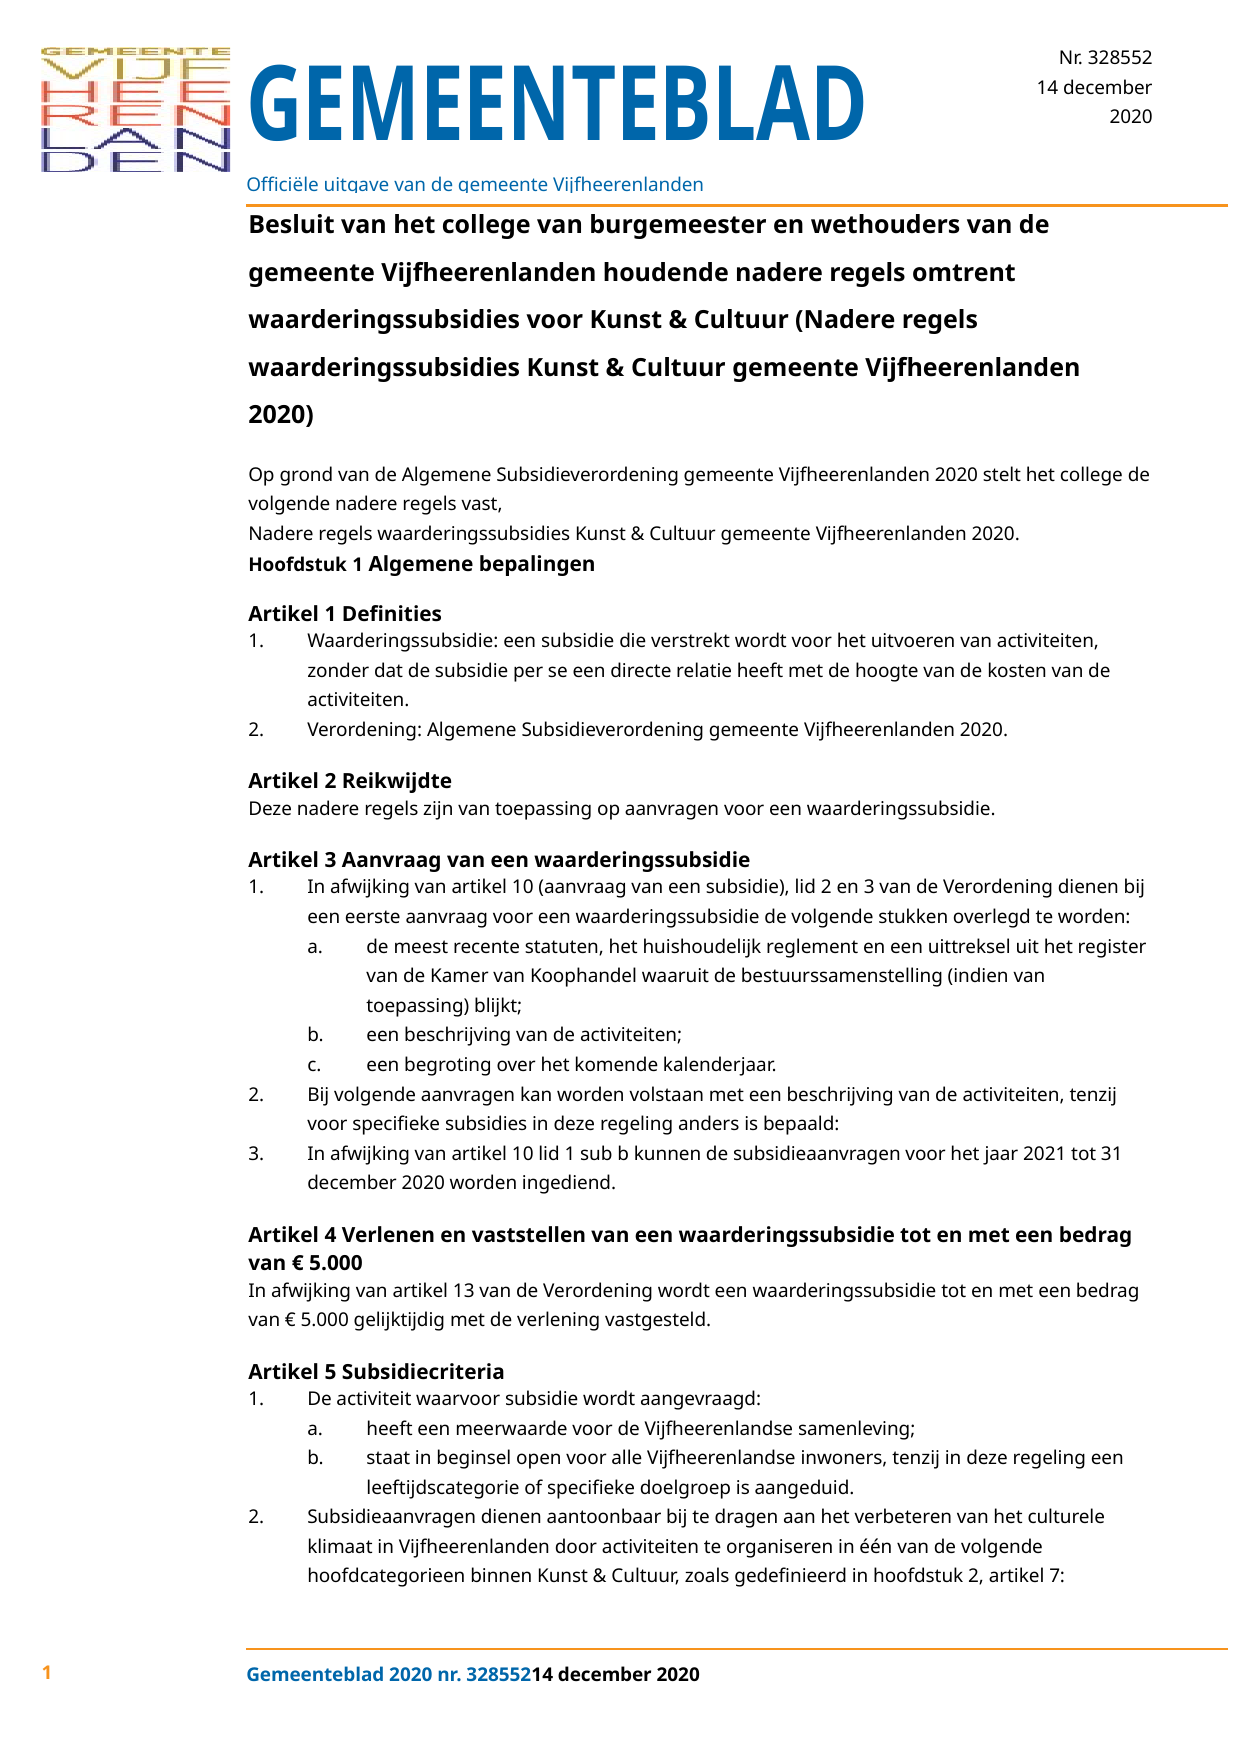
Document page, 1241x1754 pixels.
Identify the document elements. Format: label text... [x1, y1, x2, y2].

list staat in beginsel open voor alle Vijfheerenlandse inwoners, tenzij in deze regeling een leeftijdscategorie of specifieke doelgroep is aangeduid. [307, 1444, 1152, 1500]
picture [41, 47, 231, 172]
text In afwijking van artikel 13 van de Verordening wordt een waarderingssubsidie tot en met een bedrag van € 5.000 gelijktijdig met de verlening vastgesteld. [248, 1277, 1152, 1332]
text Op grond van de Algemene Subsidieverordening gemeente Vijfheerenlanden 2020 stelt het college de volgende nadere regels vast, [248, 461, 1152, 516]
list een begroting over het komende kalenderjaar. [307, 1051, 1152, 1077]
text Artikel 4 Verlenen en vaststellen van een waarderingssubsidie tot en met een bedrag van € 5.000 [248, 1220, 1152, 1277]
list heeft een meerwaarde voor de Vijfheerenlandse samenleving; [307, 1415, 1152, 1441]
text Artikel 3 Aanvraag van een waarderingssubsidie [248, 845, 1152, 874]
text Nadere regels waarderingssubsidies Kunst & Cultuur gemeente Vijfheerenlanden 2020. [248, 520, 1152, 546]
list Verordening: Algemene Subsidieverordening gemeente Vijfheerenlanden 2020. [248, 716, 1152, 742]
text Besluit van het college van burgemeester en wethouders van de gemeente Vijfheerenlanden houdende nadere regels omtrent waarderingssubsidies voor Kunst & Cultuur (Nadere regels waarderingssubsidies Kunst & Cultuur gemeente Vijfheerenlanden 2020) [248, 207, 1152, 431]
text Artikel 1 Definities [248, 599, 1152, 627]
list Subsidieaanvragen dienen aantoonbaar bij te dragen aan het verbeteren van het culturele klimaat in Vijfheerenlanden door activiteiten te organiseren in één van de volgende hoofdcategorieen binnen Kunst & Cultuur, zoals gedefinieerd in hoofdstuk 2, artikel 7: [248, 1503, 1152, 1588]
list Waarderingssubsidie: een subsidie die verstrekt wordt voor het uitvoeren van activiteiten, zonder dat de subsidie per se een directe relatie heeft met de hoogte van de kosten van de activiteiten. [248, 627, 1152, 712]
list In afwijking van artikel 10 (aanvraag van een subsidie), lid 2 en 3 van de Verordening dienen bij een eerste aanvraag voor een waarderingssubsidie de volgende stukken overlegd te worden: [248, 874, 1152, 929]
list de meest recente statuten, het huishoudelijk reglement en een uittreksel uit het register van de Kamer van Koophandel waaruit de bestuurssamenstelling (indien van toepassing) blijkt; [307, 933, 1152, 1018]
text Artikel 2 Reikwijdte [248, 766, 1152, 795]
list een beschrijving van de activiteiten; [307, 1022, 1152, 1047]
text Deze nadere regels zijn van toepassing op aanvragen voor een waarderingssubsidie. [248, 795, 1152, 821]
list In afwijking van artikel 10 lid 1 sub b kunnen de subsidieaanvragen voor het jaar 2021 tot 31 december 2020 worden ingediend. [248, 1140, 1152, 1195]
list De activiteit waarvoor subsidie wordt aangevraagd: [248, 1385, 1152, 1411]
list Bij volgende aanvragen kan worden volstaan met een beschrijving van de activiteiten, tenzij voor specifieke subsidies in deze regeling anders is bepaald: [248, 1081, 1152, 1136]
text Artikel 5 Subsidiecriteria [248, 1357, 1152, 1385]
text Hoofdstuk 1 Algemene bepalingen [248, 549, 1152, 578]
